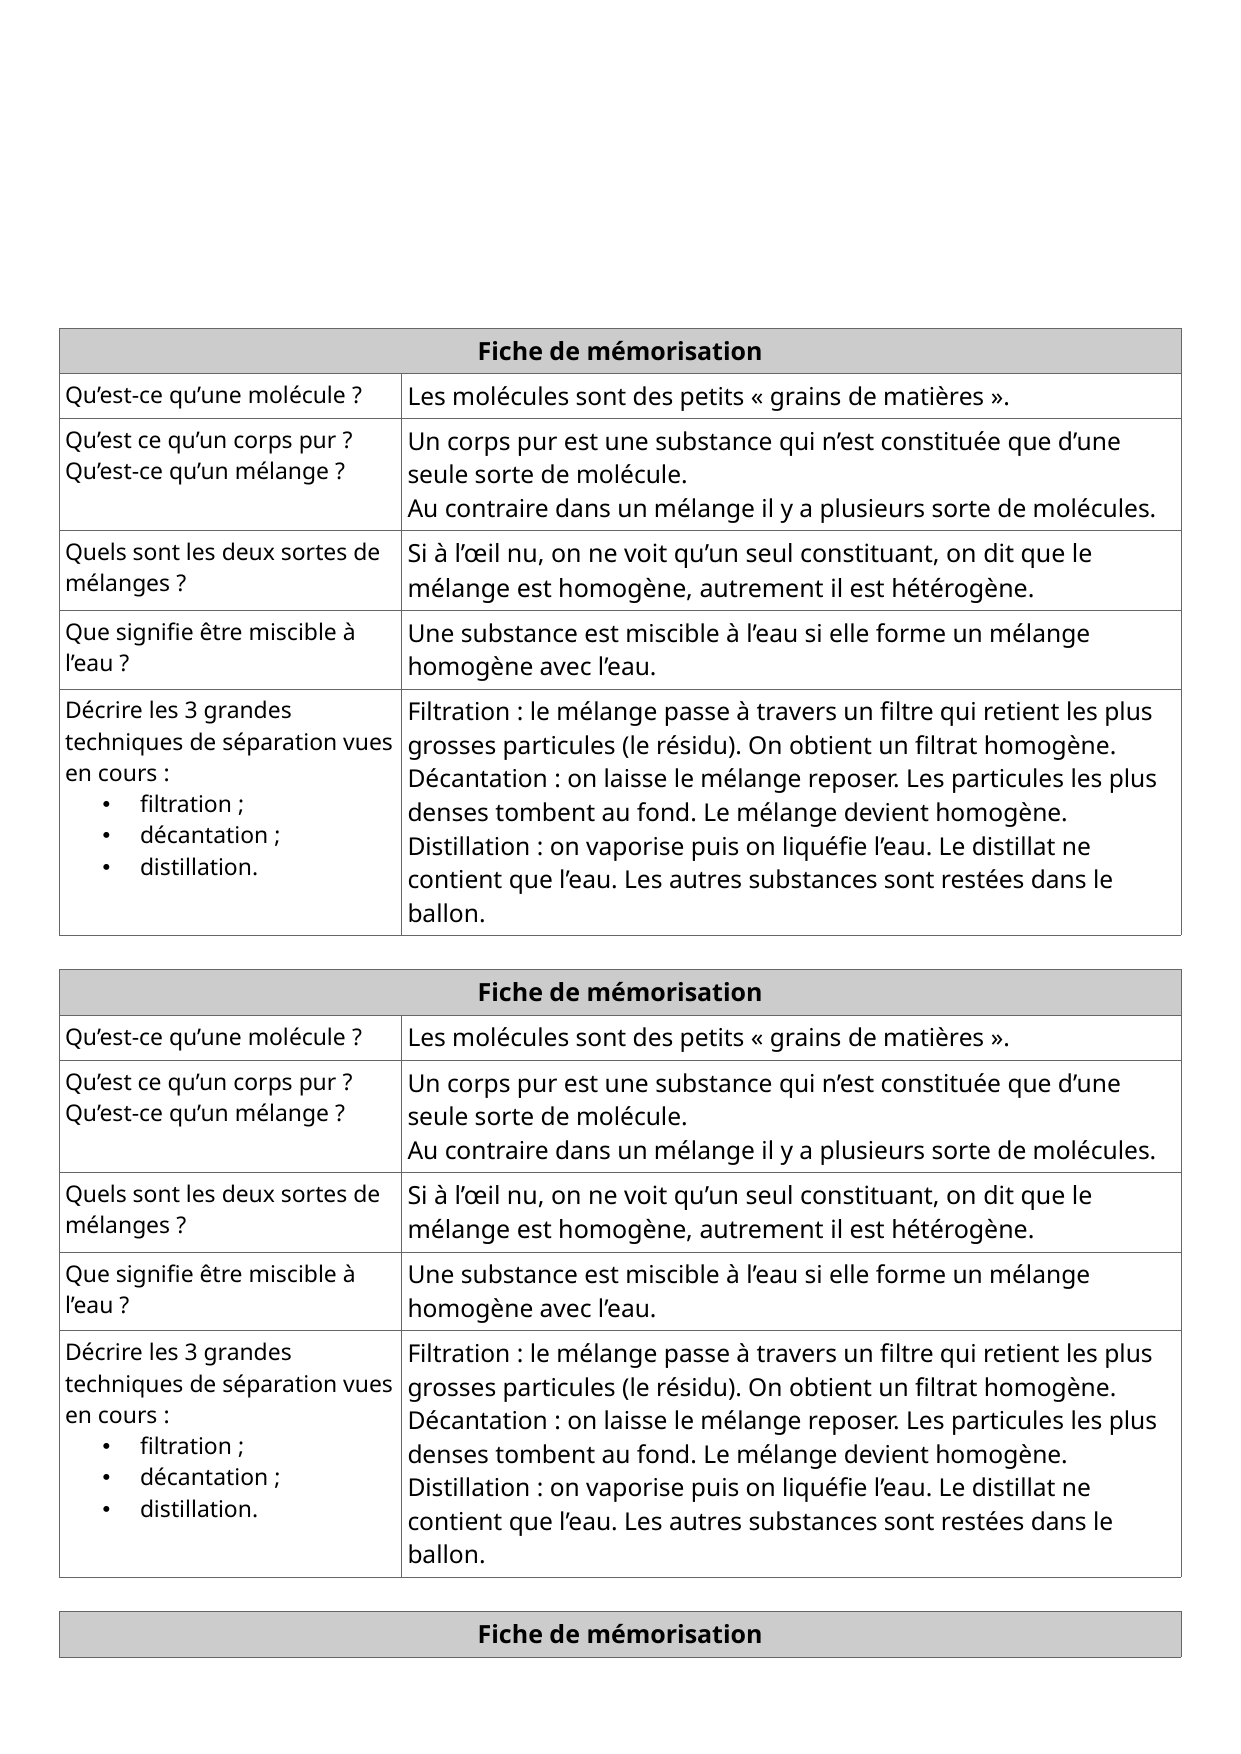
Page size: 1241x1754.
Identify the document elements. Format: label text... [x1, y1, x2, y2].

table_cell Les molécules sont des petits « grains de matières ». [402, 1016, 1181, 1060]
table_cell Un corps pur est une substance qui n’est constituée que d’une seule sorte de molécule. Au contraire dans un mélange il y a plusieurs sorte de molécules. [402, 1061, 1181, 1172]
table_cell Quels sont les deux sortes de mélanges ? [60, 531, 401, 610]
table_cell Une substance est miscible à l’eau si elle forme un mélange homogène avec l’eau. [402, 611, 1181, 689]
table_cell Décrire les 3 grandes techniques de séparation vues en cours : filtration ; décantation ; distillation. [60, 690, 401, 935]
table_cell Filtration : le mélange passe à travers un filtre qui retient les plus grosses particules (le résidu). On obtient un filtrat homogène. Décantation : on laisse le mélange reposer. Les particules les plus denses tombent au fond. Le mélange devient homogène. Distillation : on vaporise puis on liquéfie l’eau. Le distillat ne contient que l’eau. Les autres substances sont restées dans le ballon. [402, 690, 1181, 935]
table_cell Quels sont les deux sortes de mélanges ? [60, 1173, 401, 1252]
table_cell Décrire les 3 grandes techniques de séparation vues en cours : filtration ; décantation ; distillation. [60, 1331, 401, 1577]
table_cell Si à l’œil nu, on ne voit qu’un seul constituant, on dit que le mélange est homogène, autrement il est hétérogène. [402, 1173, 1181, 1252]
table_cell Qu’est ce qu’un corps pur ? Qu’est-ce qu’un mélange ? [60, 1061, 401, 1172]
table_header Fiche de mémorisation [60, 970, 1181, 1015]
table_cell Si à l’œil nu, on ne voit qu’un seul constituant, on dit que le mélange est homogène, autrement il est hétérogène. [402, 531, 1181, 610]
table_cell Que signifie être miscible à l’eau ? [60, 611, 401, 689]
table_cell Un corps pur est une substance qui n’est constituée que d’une seule sorte de molécule. Au contraire dans un mélange il y a plusieurs sorte de molécules. [402, 419, 1181, 530]
table_cell Qu’est ce qu’un corps pur ? Qu’est-ce qu’un mélange ? [60, 419, 401, 530]
table_cell Les molécules sont des petits « grains de matières ». [402, 374, 1181, 418]
table_cell Qu’est-ce qu’une molécule ? [60, 1016, 401, 1060]
table_cell Qu’est-ce qu’une molécule ? [60, 374, 401, 418]
table_cell Que signifie être miscible à l’eau ? [60, 1253, 401, 1330]
table_header Fiche de mémorisation [60, 1612, 1181, 1657]
table_header Fiche de mémorisation [60, 329, 1181, 373]
table_cell Filtration : le mélange passe à travers un filtre qui retient les plus grosses particules (le résidu). On obtient un filtrat homogène. Décantation : on laisse le mélange reposer. Les particules les plus denses tombent au fond. Le mélange devient homogène. Distillation : on vaporise puis on liquéfie l’eau. Le distillat ne contient que l’eau. Les autres substances sont restées dans le ballon. [402, 1331, 1181, 1577]
table_cell Une substance est miscible à l’eau si elle forme un mélange homogène avec l’eau. [402, 1253, 1181, 1330]
